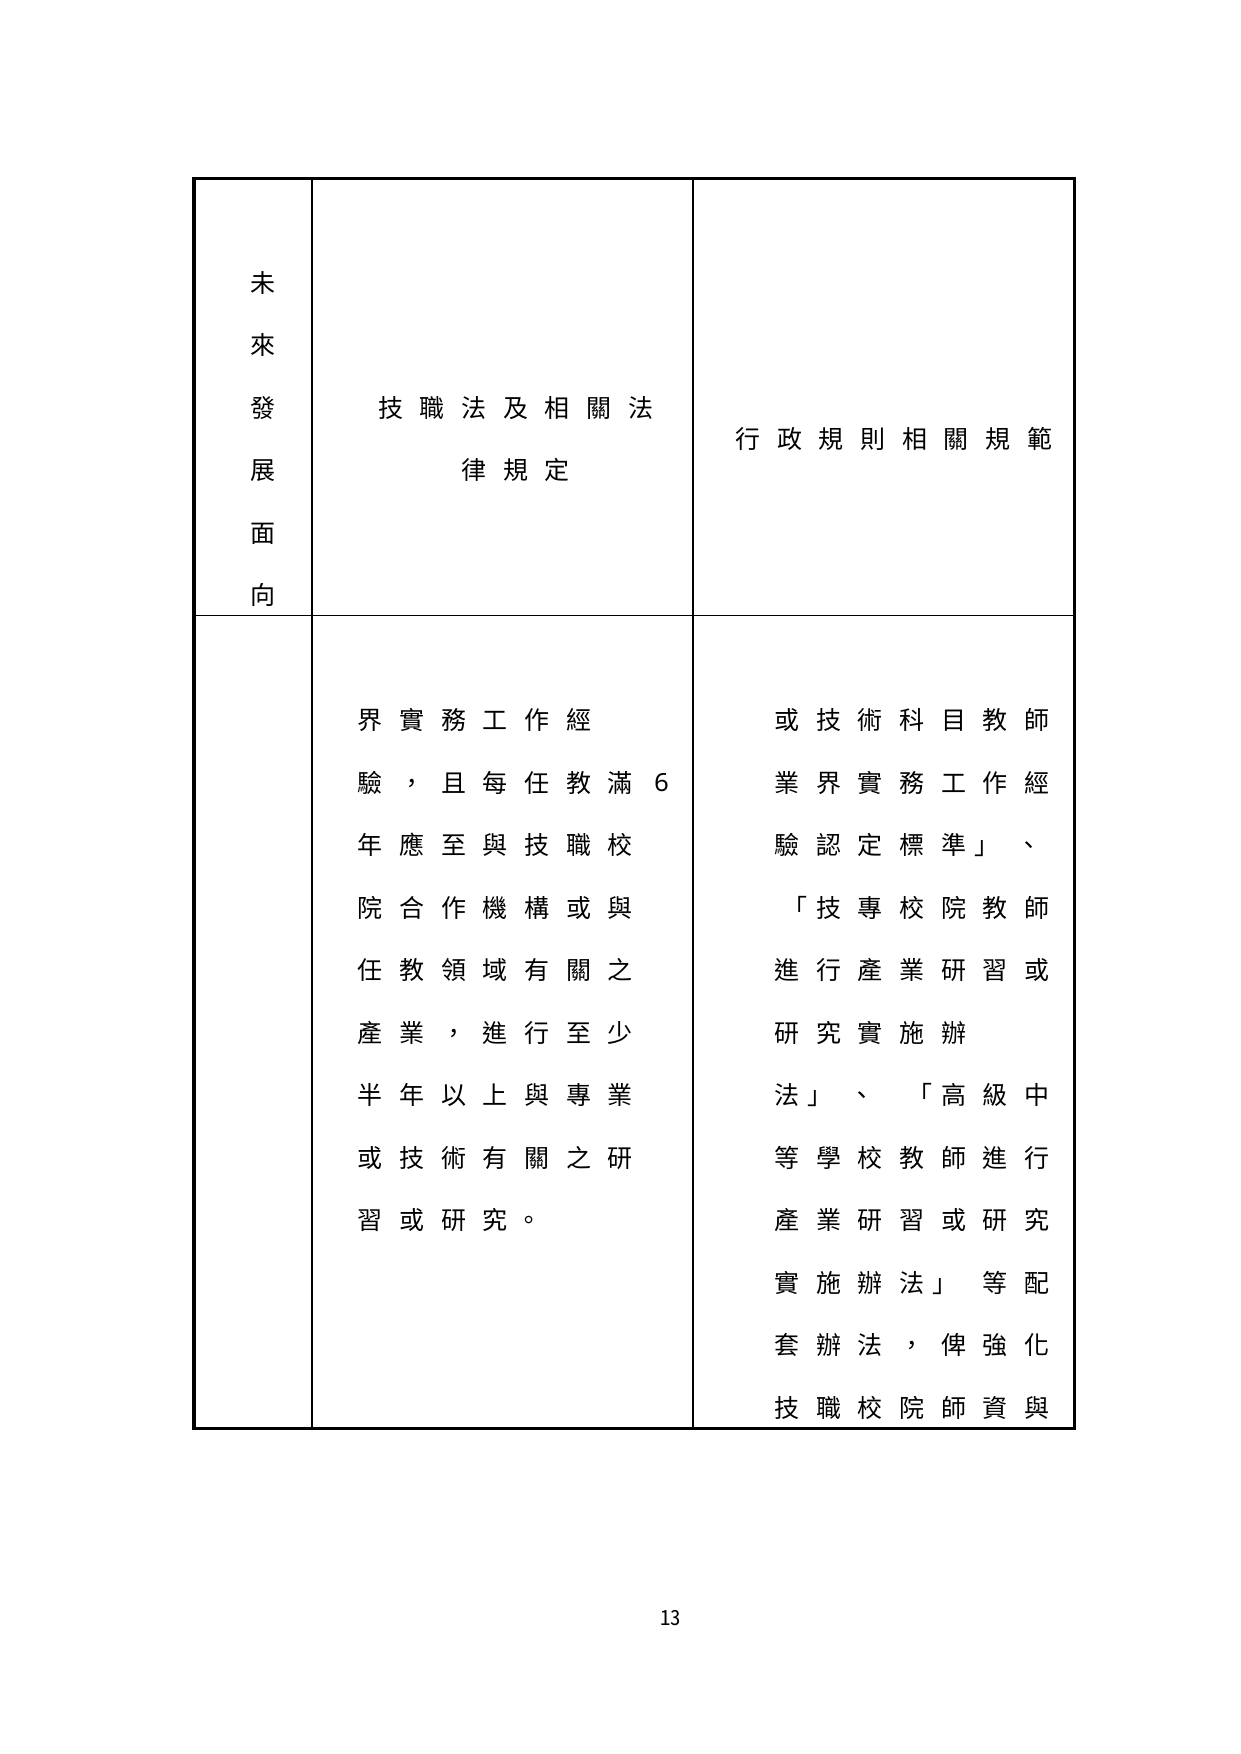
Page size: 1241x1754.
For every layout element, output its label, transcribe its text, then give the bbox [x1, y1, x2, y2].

table_cell [196, 616, 311, 1427]
table_header 技職法及相關法律規定 [313, 180, 692, 615]
table_cell 界實務工作經驗，且每任教滿6年應至與技職校院合作機構或與任教領域有關之產業，進行至少半年以上與專業或技術有關之研習或研究。 [313, 616, 692, 1427]
table_cell 或技術科目教師業界實務工作經驗認定標準」、「技專校院教師進行產業研習或研究實施辦法」、「高級中等學校教師進行產業研習或研究實施辦法」等配套辦法，俾強化技職校院師資與 [694, 616, 1073, 1427]
table_header 未來發展面向 [196, 180, 311, 615]
table_header 行政規則相關規範 [694, 180, 1073, 615]
